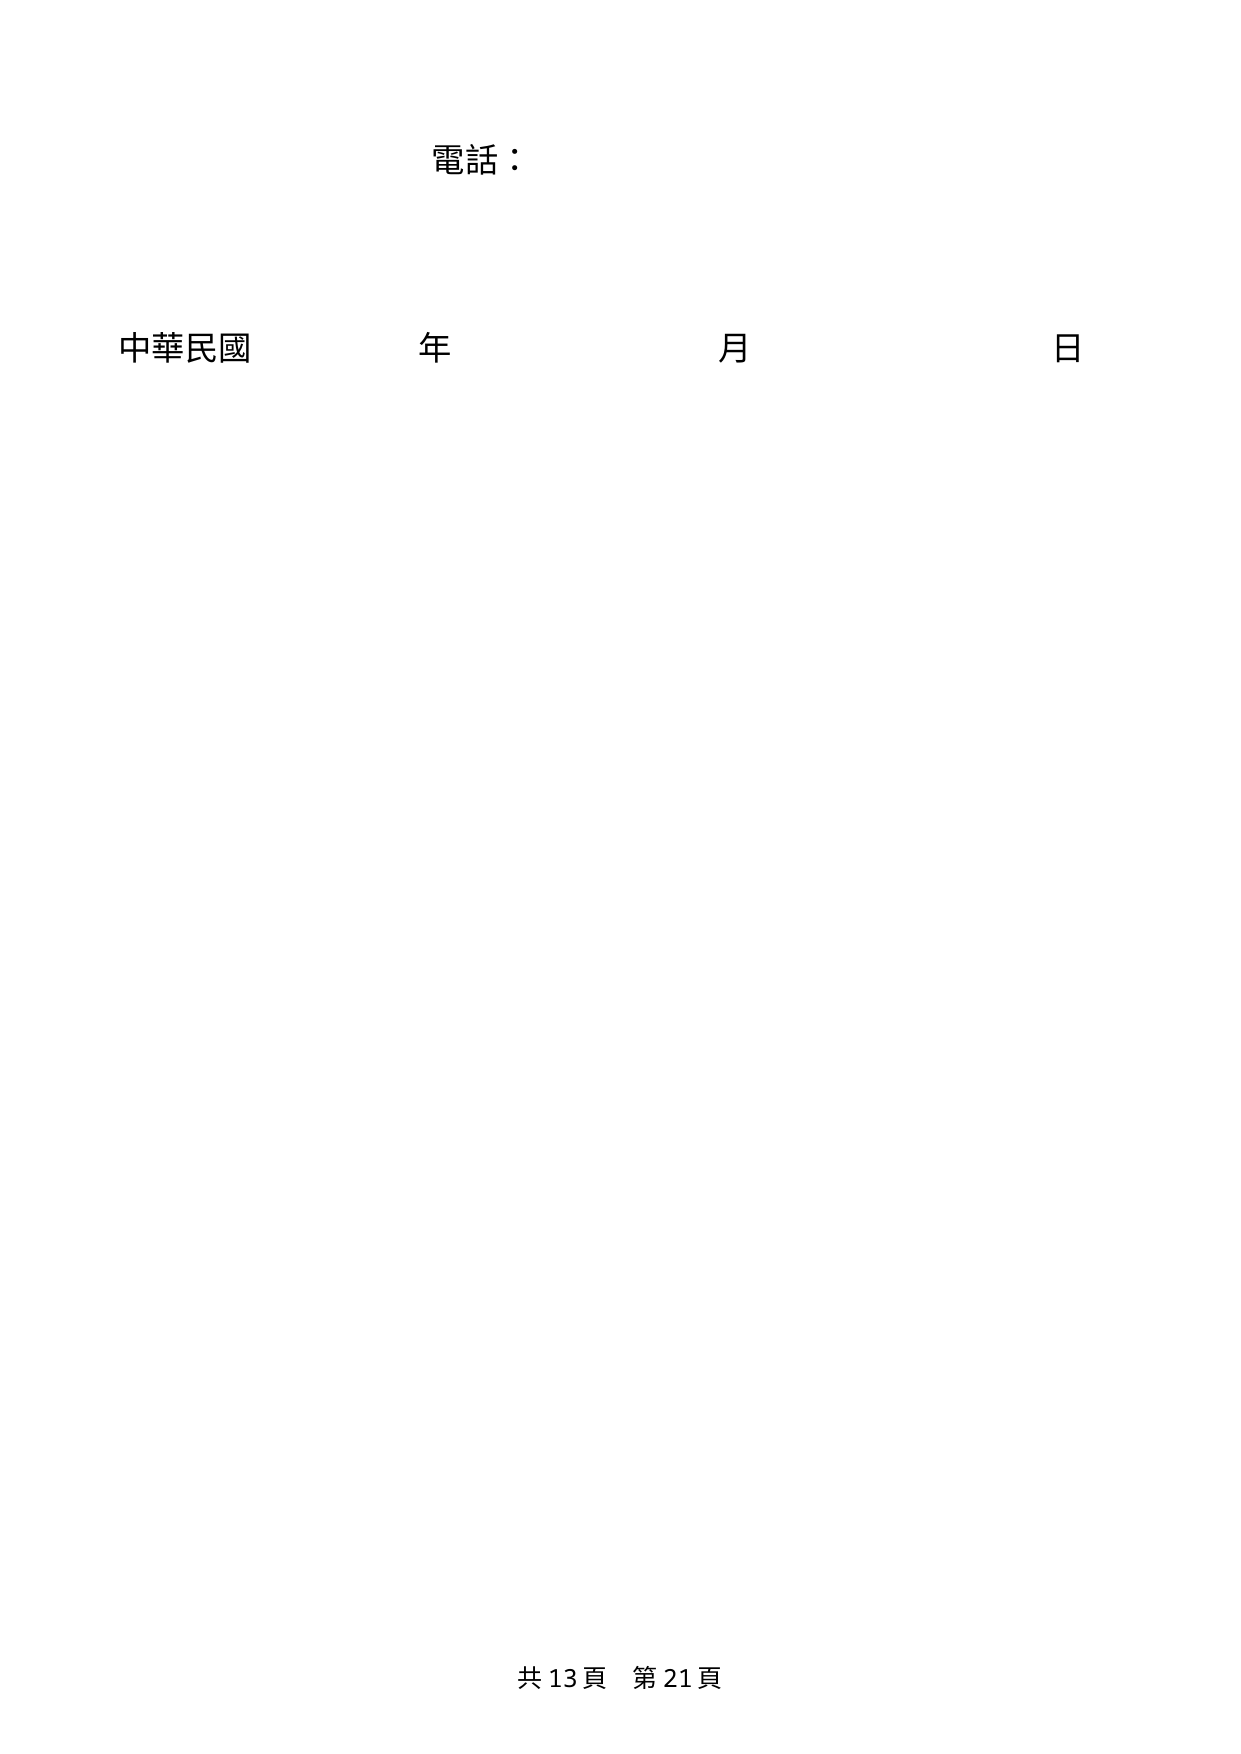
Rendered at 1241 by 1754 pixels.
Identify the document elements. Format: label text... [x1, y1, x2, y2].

text 電話： [118, 117, 1122, 179]
text 中華民國 年 月 日 [118, 304, 1122, 367]
